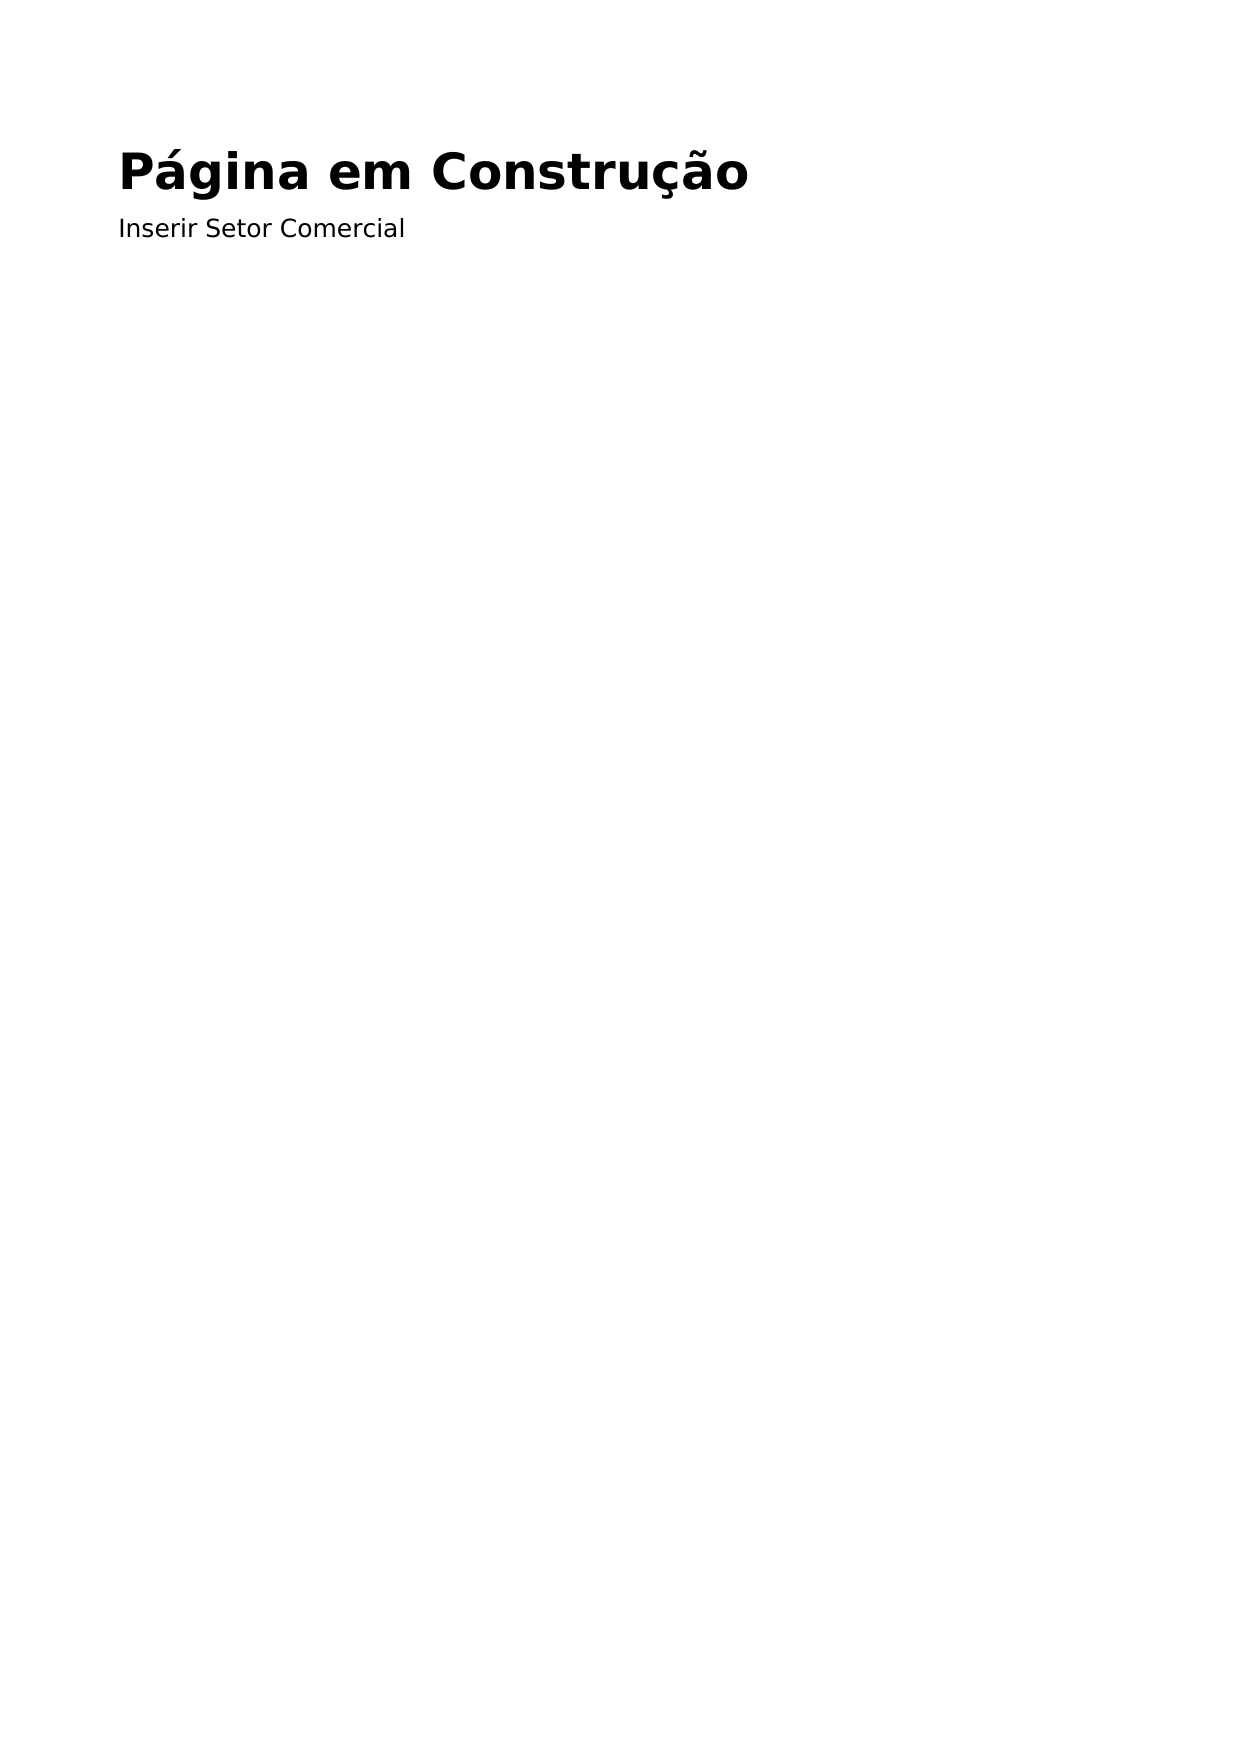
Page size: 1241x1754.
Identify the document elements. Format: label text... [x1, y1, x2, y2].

text Inserir Setor Comercial [118, 214, 1122, 243]
subtitle Página em Construção [118, 143, 1122, 201]
